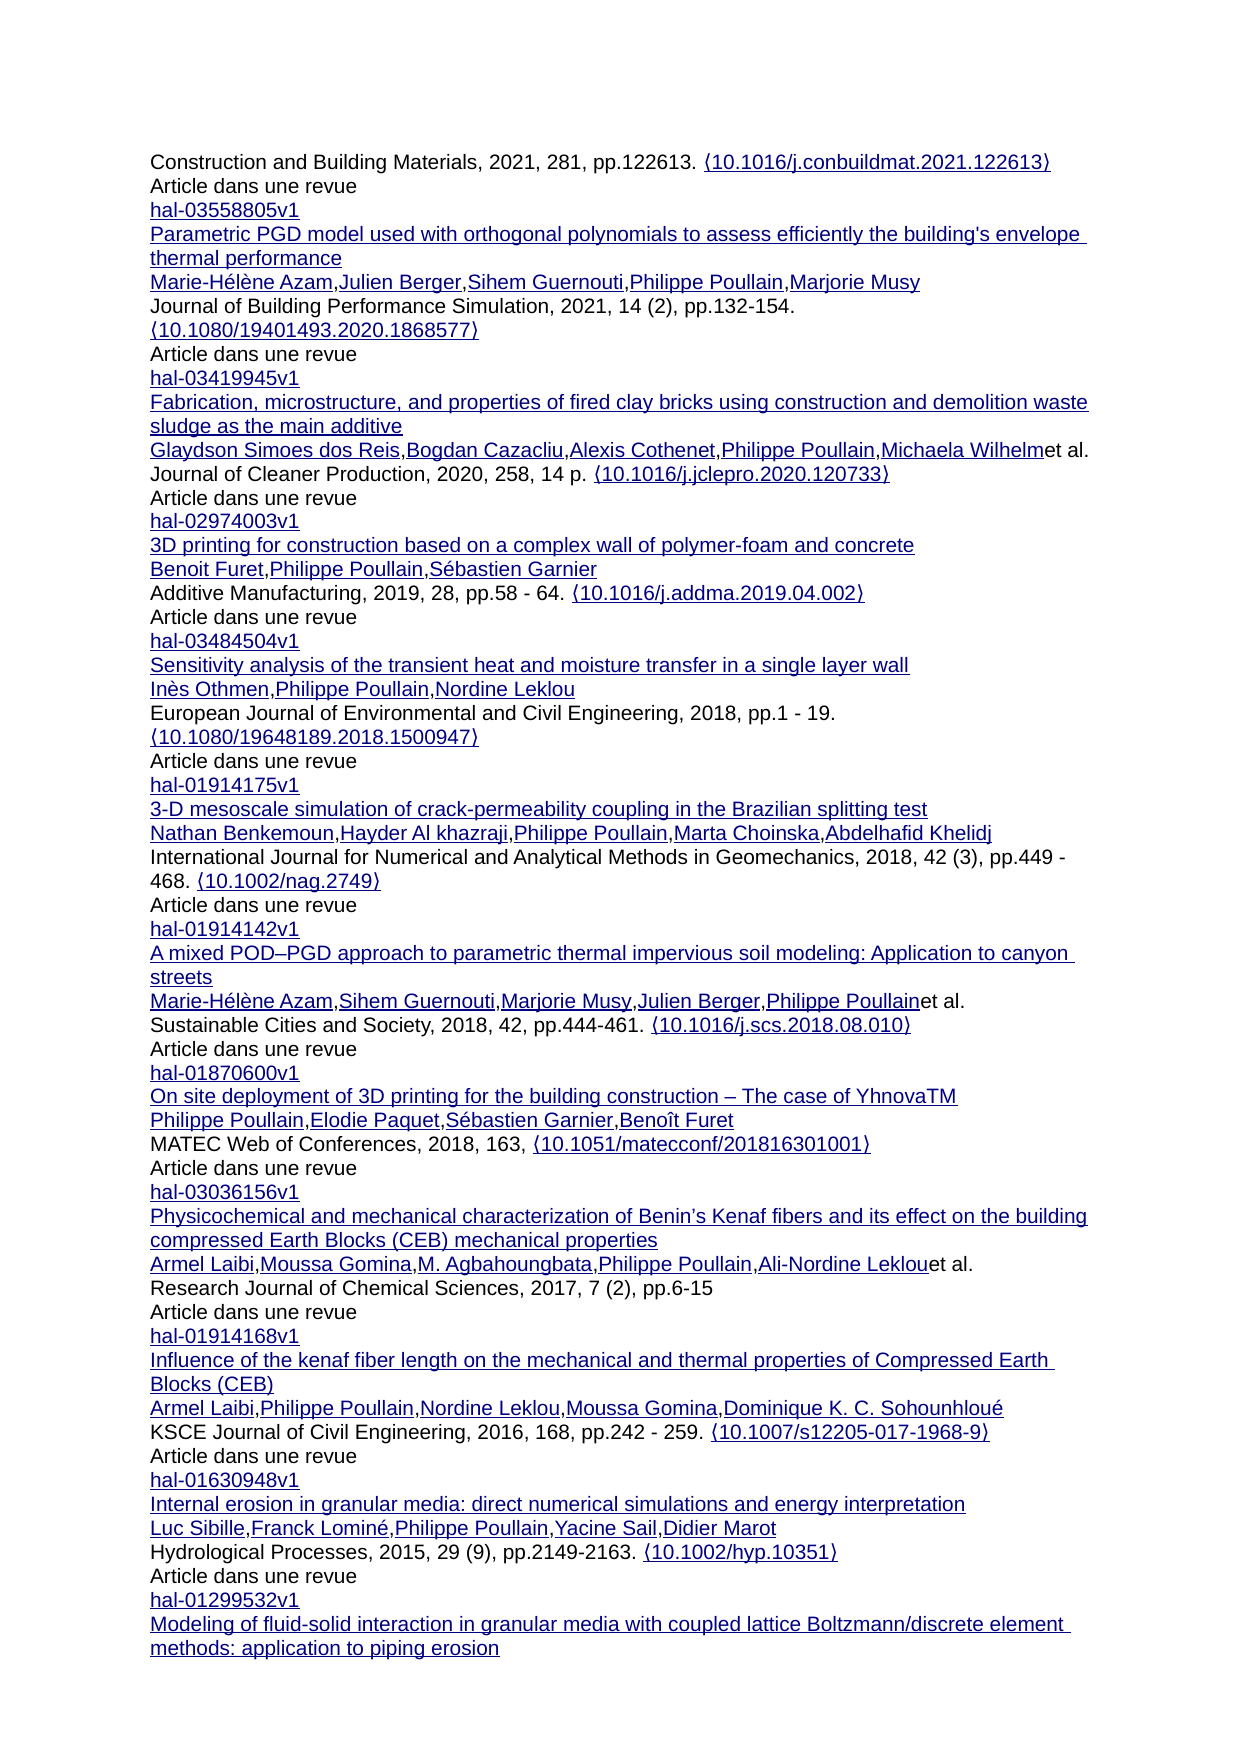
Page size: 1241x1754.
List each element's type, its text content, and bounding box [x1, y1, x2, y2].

table_cell Physicochemical and mechanical characterization of Benin’s Kenaf fibers and its effect on the building compressed Earth Blocks (CEB) mechanical properties Armel Laibi,Moussa Gomina,M. Agbahoungbata,Philippe Poullain,Ali-Nordine Leklouet al. Research Journal of Chemical Sciences, 2017, 7 (2), pp.6-15 Article dans une revue hal-01914168v1 [150, 1204, 1090, 1348]
table_cell 3D printing for construction based on a complex wall of polymer-foam and concrete Benoit Furet,Philippe Poullain,Sébastien Garnier Additive Manufacturing, 2019, 28, pp.58 - 64. ⟨10.1016/j.addma.2019.04.002⟩ Article dans une revue hal-03484504v1 [150, 533, 1090, 653]
table_cell Internal erosion in granular media: direct numerical simulations and energy interpretation Luc Sibille,Franck Lominé,Philippe Poullain,Yacine Sail,Didier Marot Hydrological Processes, 2015, 29 (9), pp.2149-2163. ⟨10.1002/hyp.10351⟩ Article dans une revue hal-01299532v1 [150, 1492, 1090, 1611]
table_cell Influence of the kenaf fiber length on the mechanical and thermal properties of Compressed Earth Blocks (CEB) Armel Laibi,Philippe Poullain,Nordine Leklou,Moussa Gomina,Dominique K. C. Sohounhloué KSCE Journal of Civil Engineering, 2016, 168, pp.242 - 259. ⟨10.1007/s12205-017-1968-9⟩ Article dans une revue hal-01630948v1 [150, 1348, 1090, 1492]
table_cell A mixed POD–PGD approach to parametric thermal impervious soil modeling: Application to canyon streets Marie-Hélène Azam,Sihem Guernouti,Marjorie Musy,Julien Berger,Philippe Poullainet al. Sustainable Cities and Society, 2018, 42, pp.444-461. ⟨10.1016/j.scs.2018.08.010⟩ Article dans une revue hal-01870600v1 [150, 941, 1090, 1084]
table_cell Fabrication, microstructure, and properties of fired clay bricks using construction and demolition waste sludge as the main additive Glaydson Simoes dos Reis,Bogdan Cazacliu,Alexis Cothenet,Philippe Poullain,Michaela Wilhelmet al. Journal of Cleaner Production, 2020, 258, 14 p. ⟨10.1016/j.jclepro.2020.120733⟩ Article dans une revue hal-02974003v1 [150, 390, 1090, 533]
table_cell Parametric PGD model used with orthogonal polynomials to assess efficiently the building's envelope thermal performance Marie-Hélène Azam,Julien Berger,Sihem Guernouti,Philippe Poullain,Marjorie Musy Journal of Building Performance Simulation, 2021, 14 (2), pp.132-154. ⟨10.1080/19401493.2020.1868577⟩ Article dans une revue hal-03419945v1 [150, 222, 1090, 389]
table_cell 3-D mesoscale simulation of crack-permeability coupling in the Brazilian splitting test Nathan Benkemoun,Hayder Al khazraji,Philippe Poullain,Marta Choinska,Abdelhafid Khelidj International Journal for Numerical and Analytical Methods in Geomechanics, 2018, 42 (3), pp.449 - 468. ⟨10.1002/nag.2749⟩ Article dans une revue hal-01914142v1 [150, 797, 1090, 941]
table_cell Modeling of fluid-solid interaction in granular media with coupled lattice Boltzmann/discrete element methods: application to piping erosion [150, 1611, 1090, 1659]
table_cell Sensitivity analysis of the transient heat and moisture transfer in a single layer wall Inès Othmen,Philippe Poullain,Nordine Leklou European Journal of Environmental and Civil Engineering, 2018, pp.1 - 19. ⟨10.1080/19648189.2018.1500947⟩ Article dans une revue hal-01914175v1 [150, 653, 1090, 797]
table_cell On site deployment of 3D printing for the building construction – The case of YhnovaTM Philippe Poullain,Elodie Paquet,Sébastien Garnier,Benoît Furet MATEC Web of Conferences, 2018, 163, ⟨10.1051/matecconf/201816301001⟩ Article dans une revue hal-03036156v1 [150, 1084, 1090, 1204]
table_cell Construction and Building Materials, 2021, 281, pp.122613. ⟨10.1016/j.conbuildmat.2021.122613⟩ Article dans une revue hal-03558805v1 [150, 150, 1090, 222]
